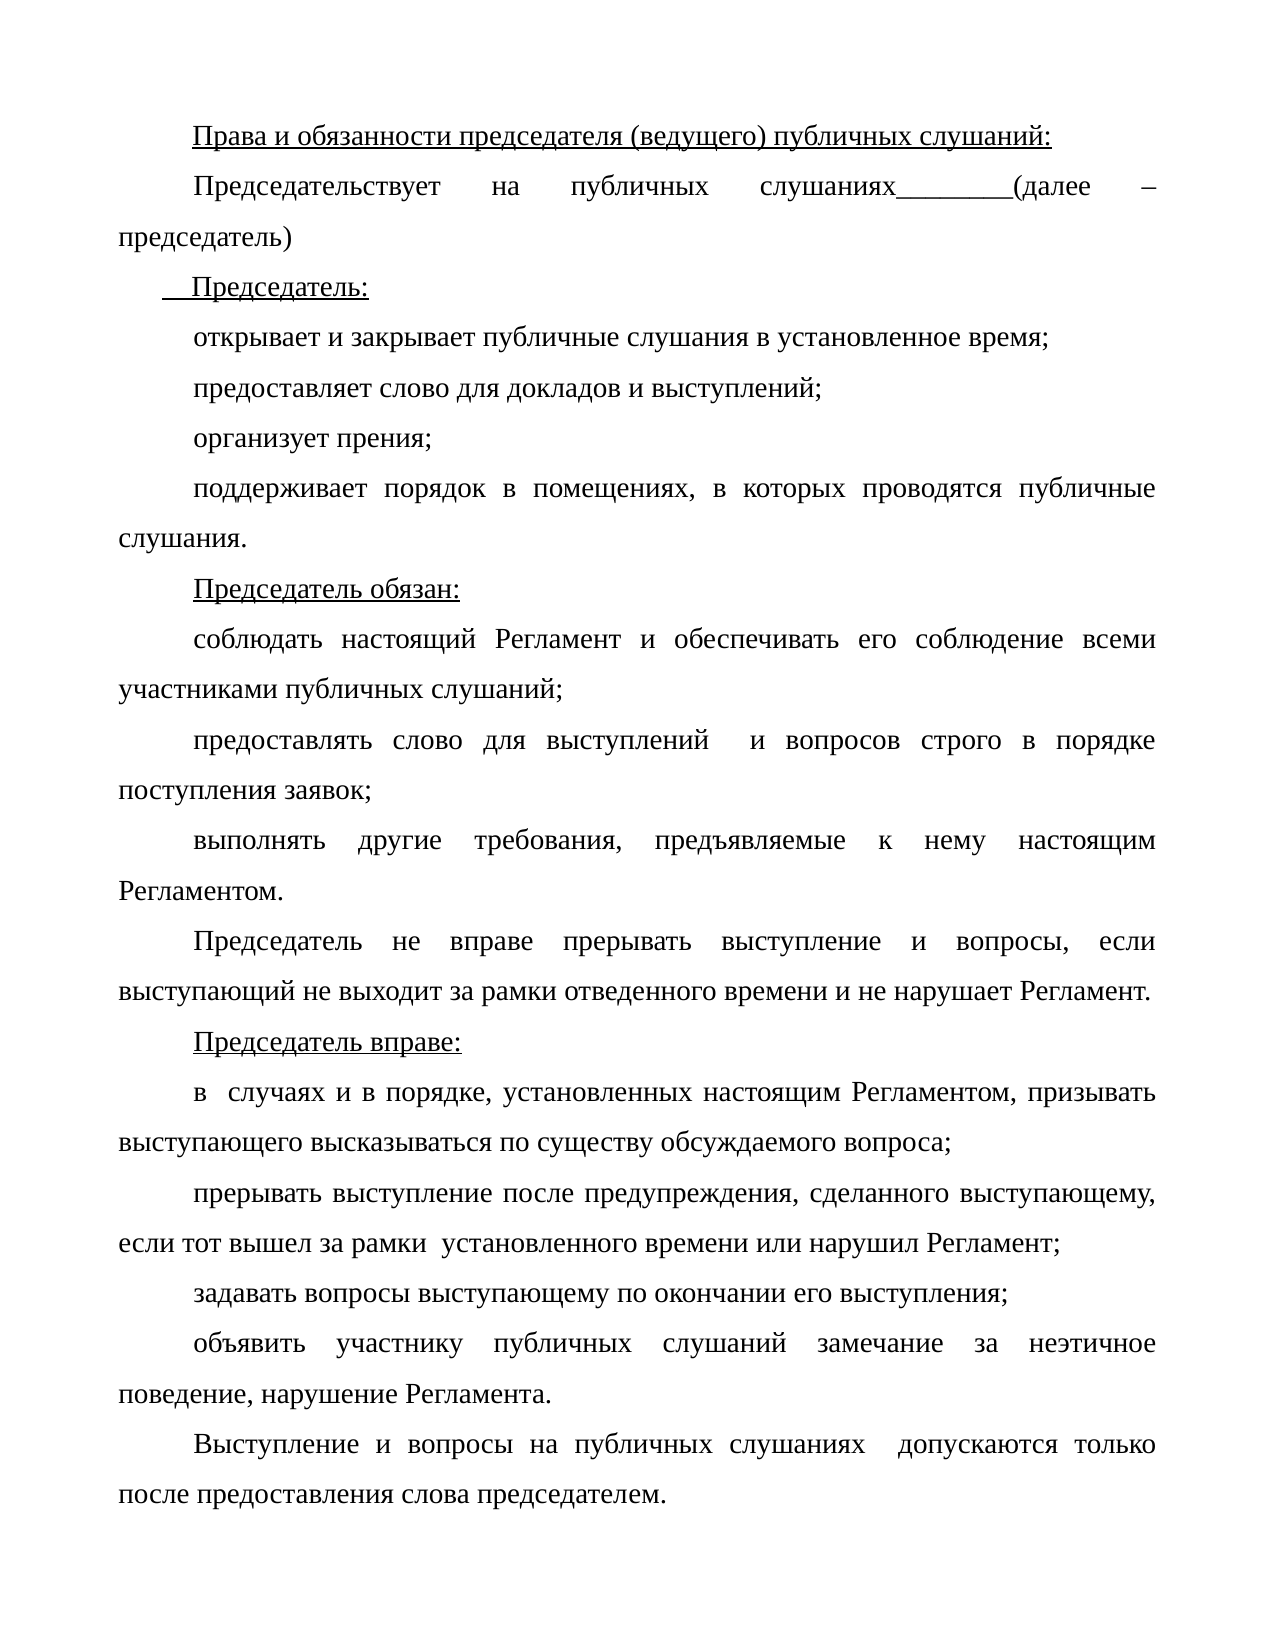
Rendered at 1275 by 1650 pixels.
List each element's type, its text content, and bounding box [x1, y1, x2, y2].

text Председательствует на публичных слушаниях________(далее – председатель) [118, 168, 1157, 252]
text организует прения; [118, 420, 1157, 453]
text прерывать выступление после предупреждения, сделанного выступающему, если тот вышел за рамки установленного времени или нарушил Регламент; [118, 1175, 1157, 1258]
text предоставляет слово для докладов и выступлений; [118, 370, 1157, 403]
text Председатель: [118, 269, 1157, 303]
text предоставлять слово для выступлений и вопросов строго в порядке поступления заявок; [118, 722, 1157, 806]
text выполнять другие требования, предъявляемые к нему настоящим Регламентом. [118, 822, 1157, 906]
text в случаях и в порядке, установленных настоящим Регламентом, призывать выступающего высказываться по существу обсуждаемого вопроса; [118, 1074, 1157, 1158]
text открывает и закрывает публичные слушания в установленное время; [118, 319, 1157, 353]
text Председатель не вправе прерывать выступление и вопросы, если выступающий не выходит за рамки отведенного времени и не нарушает Регламент. [118, 923, 1157, 1007]
text Права и обязанности председателя (ведущего) публичных слушаний: [118, 118, 1157, 152]
text задавать вопросы выступающему по окончании его выступления; [118, 1275, 1157, 1309]
text Выступление и вопросы на публичных слушаниях допускаются только после предоставления слова председателем. [118, 1426, 1157, 1510]
text Председатель обязан: [118, 571, 1157, 604]
text поддерживает порядок в помещениях, в которых проводятся публичные слушания. [118, 470, 1157, 554]
text Председатель вправе: [118, 1024, 1157, 1057]
text объявить участнику публичных слушаний замечание за неэтичное поведение, нарушение Регламента. [118, 1326, 1157, 1409]
text соблюдать настоящий Регламент и обеспечивать его соблюдение всеми участниками публичных слушаний; [118, 621, 1157, 705]
